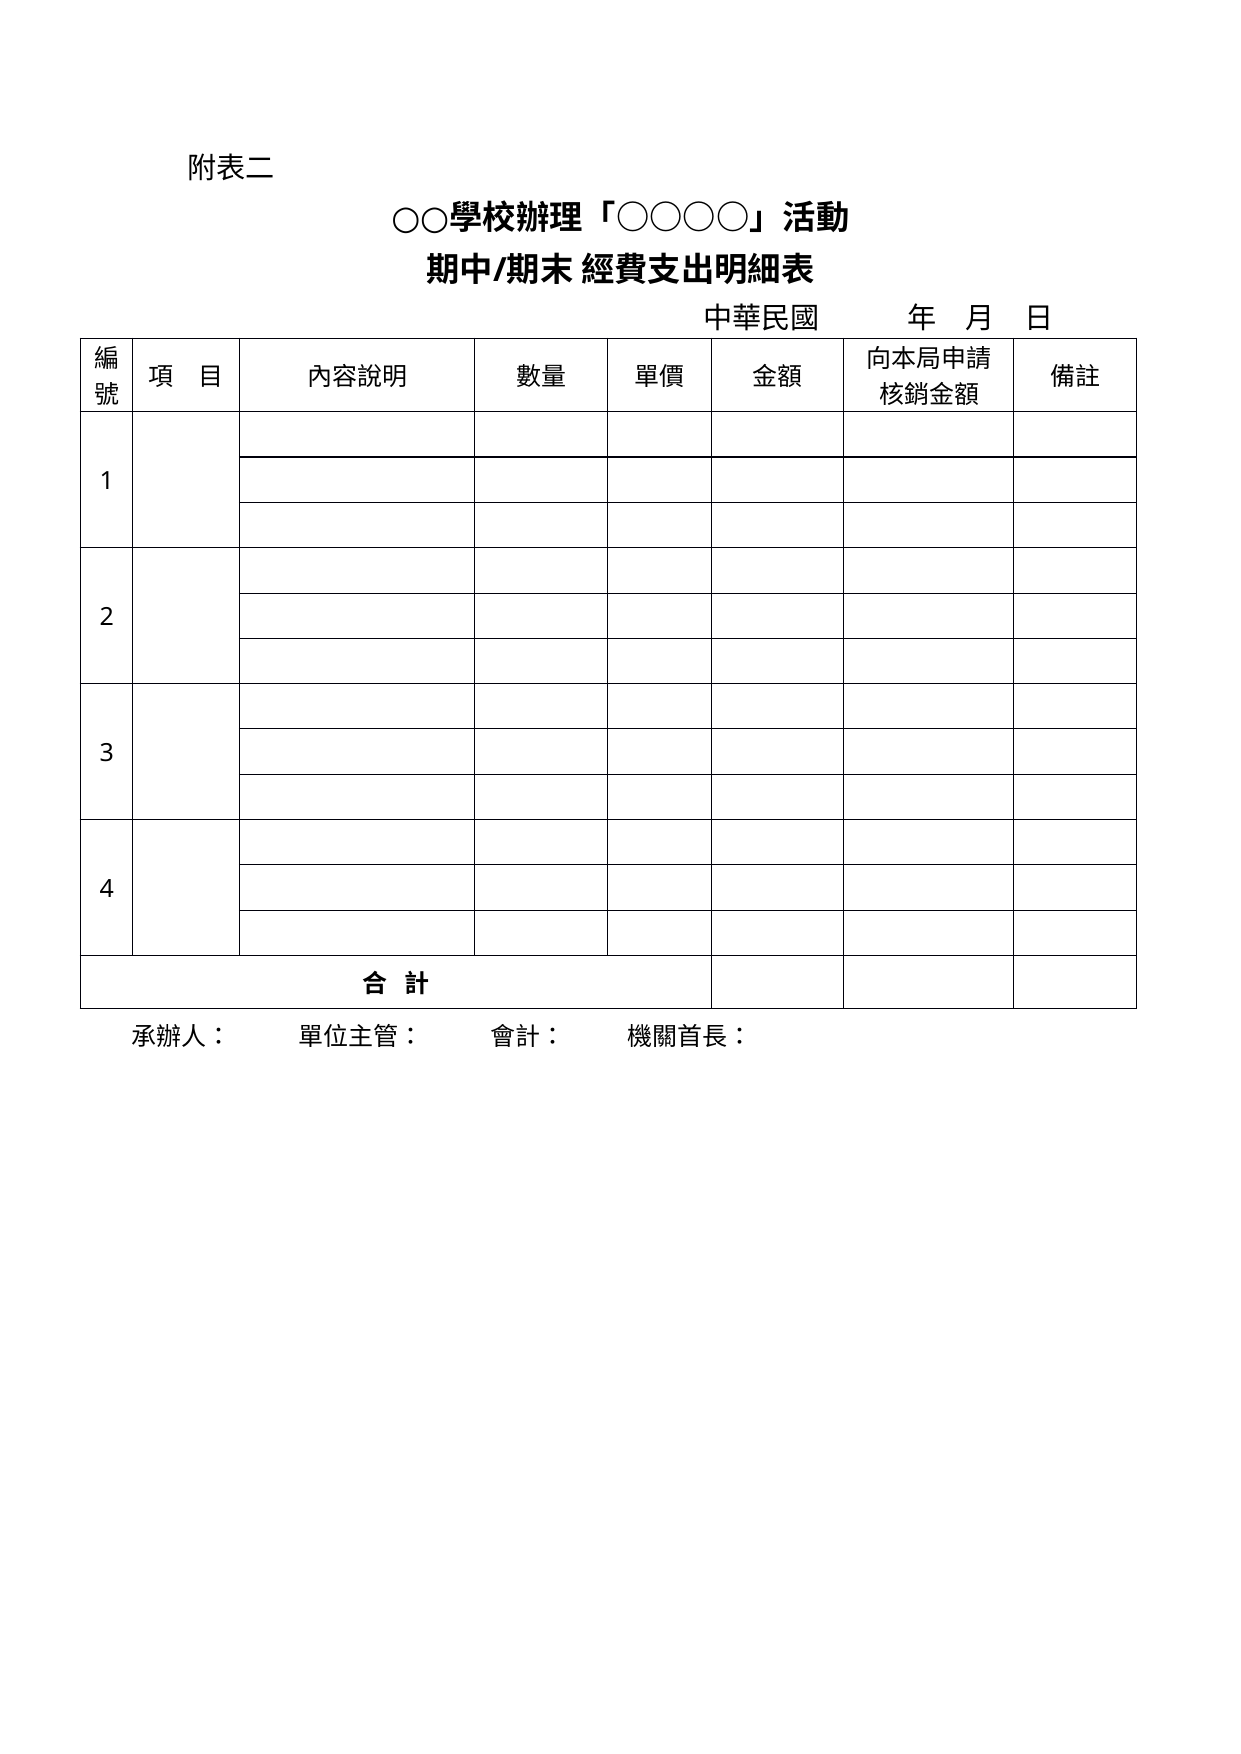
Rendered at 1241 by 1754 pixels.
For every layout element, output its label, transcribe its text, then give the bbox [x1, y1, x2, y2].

table_cell [844, 775, 1013, 819]
table_cell [1014, 865, 1136, 909]
table_cell [1014, 911, 1136, 955]
table_cell [608, 865, 711, 909]
table_cell [1014, 594, 1136, 638]
text 期中/期末 經費支出明細表 [187, 240, 1053, 292]
table_cell [608, 594, 711, 638]
table_cell 4 [81, 820, 132, 955]
table_cell [844, 956, 1013, 1008]
table_cell [240, 775, 474, 819]
table_cell [240, 639, 474, 683]
table_cell [844, 594, 1013, 638]
table_cell [608, 775, 711, 819]
table_cell [240, 412, 474, 456]
text ○○學校辦理「○○○○」活動 [187, 188, 1053, 240]
table_cell [240, 820, 474, 864]
table_cell [608, 820, 711, 864]
table_cell 3 [81, 684, 132, 819]
table_cell [608, 548, 711, 592]
table_cell [844, 458, 1013, 502]
table_cell [475, 458, 607, 502]
table_cell [844, 548, 1013, 592]
table_cell [712, 548, 843, 592]
table_header 向本局申請 核銷金額 [844, 339, 1013, 411]
table_cell [475, 729, 607, 774]
table_cell [475, 594, 607, 638]
table_cell [608, 412, 711, 456]
table_cell 1 [81, 412, 132, 547]
table_cell [844, 729, 1013, 774]
table_header 內容說明 [240, 339, 474, 411]
table_cell [240, 594, 474, 638]
table_header 單價 [608, 339, 711, 411]
table_cell [844, 412, 1013, 456]
table_header 項 目 [133, 339, 239, 411]
table_cell [133, 548, 239, 683]
table_cell [1014, 548, 1136, 592]
table_header 金額 [712, 339, 843, 411]
table_cell [608, 458, 711, 502]
table_cell [712, 956, 843, 1008]
table_cell [240, 458, 474, 502]
table_cell [1014, 775, 1136, 819]
table_cell [475, 865, 607, 909]
table_cell [240, 865, 474, 909]
table_cell [133, 684, 239, 819]
table_cell [240, 548, 474, 592]
table_cell [1014, 956, 1136, 1008]
table_cell [1014, 458, 1136, 502]
table_cell [844, 911, 1013, 955]
table_cell [475, 684, 607, 728]
table_cell [240, 503, 474, 547]
table_cell 合 計 [81, 956, 711, 1008]
table_cell [475, 820, 607, 864]
table_cell [712, 594, 843, 638]
table_cell [1014, 503, 1136, 547]
table_cell [608, 684, 711, 728]
table_cell [608, 639, 711, 683]
table_cell [844, 820, 1013, 864]
table_cell [844, 503, 1013, 547]
table_header 備註 [1014, 339, 1136, 411]
table_cell [1014, 729, 1136, 774]
text 承辦人： 單位主管： 會計： 機關首長： [131, 1009, 1053, 1055]
table_cell [1014, 412, 1136, 456]
table_cell [1014, 639, 1136, 683]
table_cell [1014, 820, 1136, 864]
table_cell [608, 911, 711, 955]
table_cell [475, 503, 607, 547]
table_cell [712, 684, 843, 728]
table_cell [240, 684, 474, 728]
table_cell [1014, 684, 1136, 728]
table_cell [475, 412, 607, 456]
table_cell [475, 911, 607, 955]
table_cell [844, 639, 1013, 683]
table_cell 2 [81, 548, 132, 683]
table_cell [712, 865, 843, 909]
table_cell [712, 729, 843, 774]
table_cell [475, 775, 607, 819]
table_header 數量 [475, 339, 607, 411]
table_header 編號 [81, 339, 132, 411]
table_cell [608, 729, 711, 774]
table_cell [133, 412, 239, 547]
table_cell [712, 820, 843, 864]
table_cell [844, 684, 1013, 728]
table_cell [712, 412, 843, 456]
table_cell [844, 865, 1013, 909]
table_cell [608, 503, 711, 547]
table_cell [712, 503, 843, 547]
text 中華民國 年 月 日 [187, 292, 1053, 338]
table_cell [712, 458, 843, 502]
table_cell [712, 775, 843, 819]
table_cell [240, 911, 474, 955]
table_cell [475, 639, 607, 683]
table_cell [712, 911, 843, 955]
table_cell [240, 729, 474, 774]
table_cell [475, 548, 607, 592]
text 附表二 [187, 142, 1053, 188]
table_cell [133, 820, 239, 955]
table_cell [712, 639, 843, 683]
